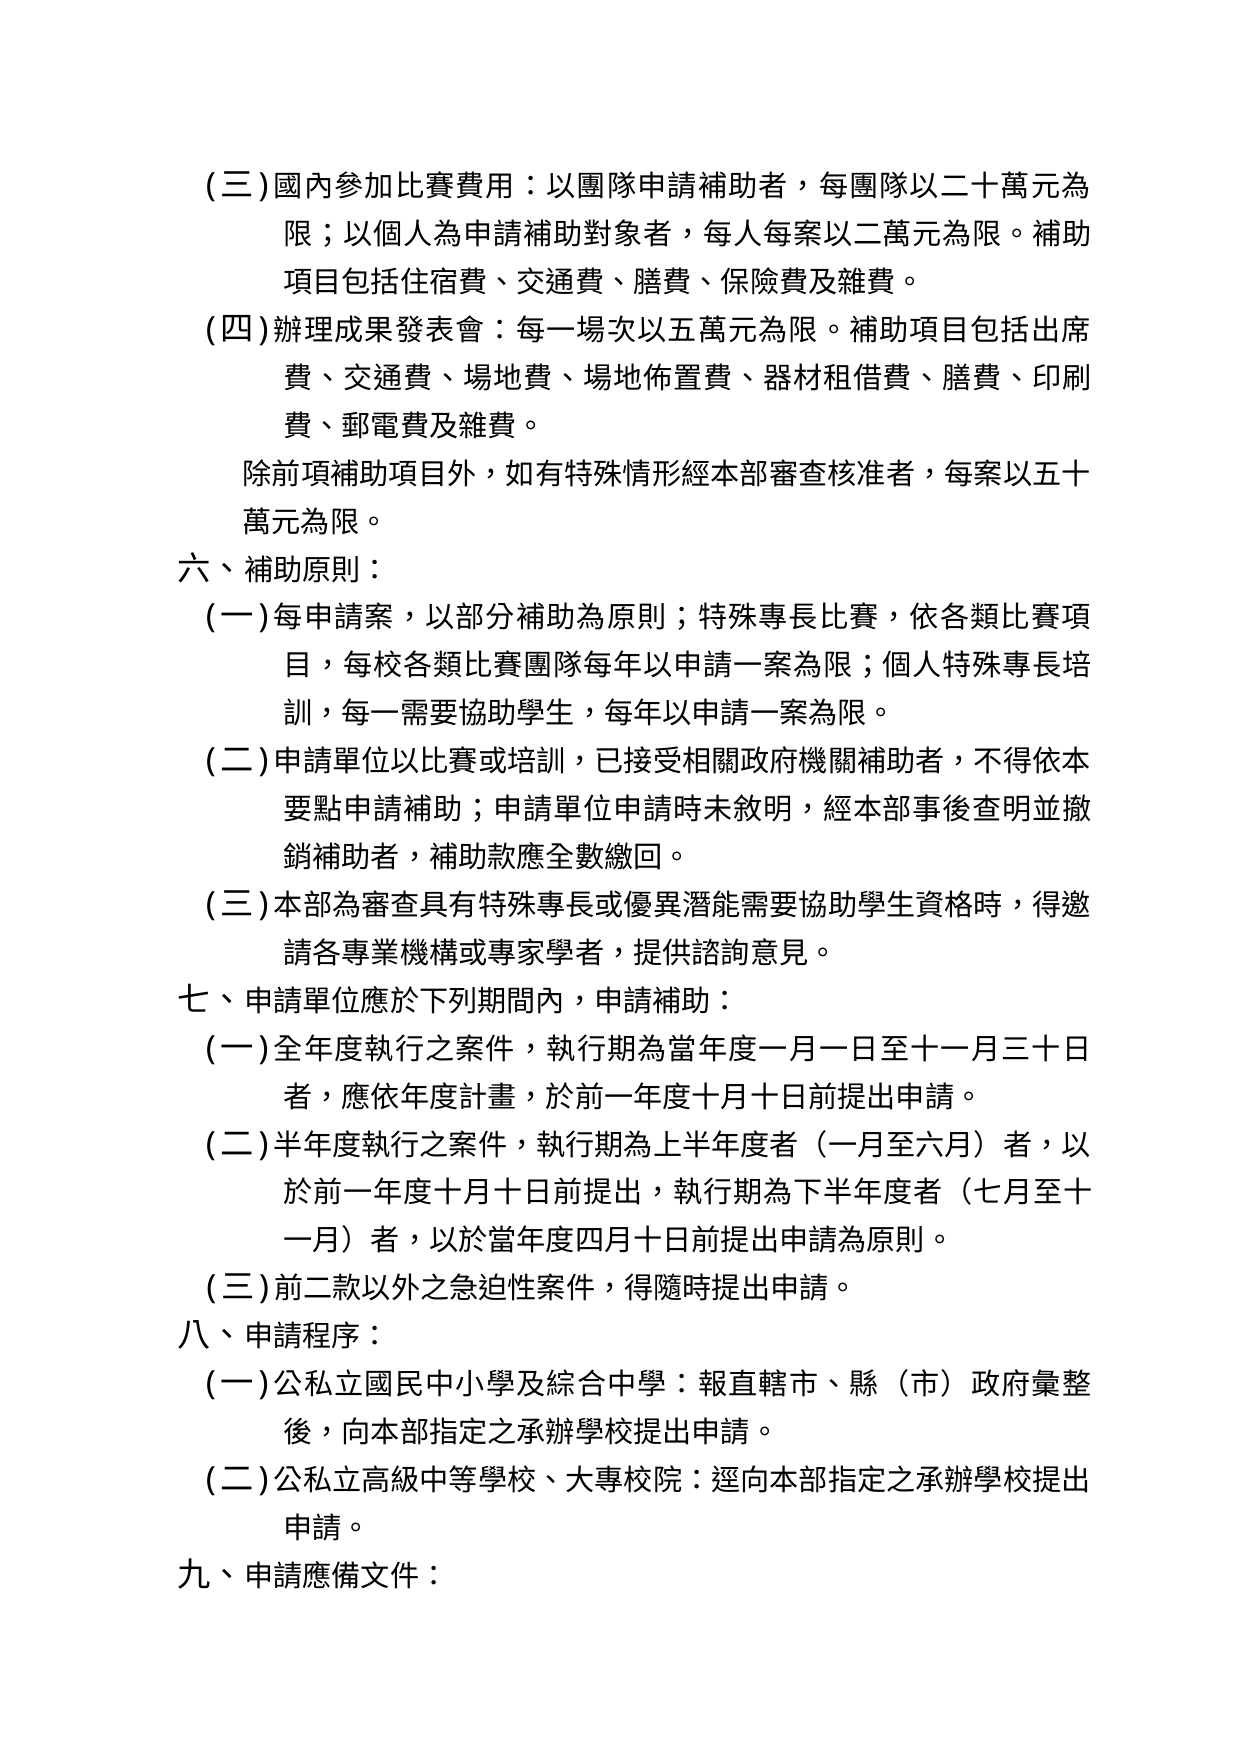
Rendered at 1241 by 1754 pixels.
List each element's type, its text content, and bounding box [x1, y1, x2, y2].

list 每申請案，以部分補助為原則；特殊專長比賽，依各類比賽項目，每校各類比賽團隊每年以申請一案為限；個人特殊專長培訓，每一需要協助學生，每年以申請一案為限。 [200, 589, 1093, 733]
list 本部為審查具有特殊專長或優異潛能需要協助學生資格時，得邀請各專業機構或專家學者，提供諮詢意見。 [200, 877, 1093, 973]
list 前二款以外之急迫性案件，得隨時提出申請。 [201, 1260, 1093, 1308]
list 辦理成果發表會：每一場次以五萬元為限。補助項目包括出席費、交通費、場地費、場地佈置費、器材租借費、膳費、印刷費、郵電費及雜費。 [200, 302, 1093, 446]
list 申請單位應於下列期間內，申請補助： [177, 973, 1093, 1021]
text 除前項補助項目外，如有特殊情形經本部審查核准者，每案以五十萬元為限。 [242, 446, 1093, 542]
list 公私立高級中等學校、大專校院：逕向本部指定之承辦學校提出申請。 [200, 1452, 1093, 1548]
list 申請程序： [177, 1308, 1093, 1356]
list 國內參加比賽費用：以團隊申請補助者，每團隊以二十萬元為限；以個人為申請補助對象者，每人每案以二萬元為限。補助項目包括住宿費、交通費、膳費、保險費及雜費。 [200, 158, 1093, 302]
list 申請單位以比賽或培訓，已接受相關政府機關補助者，不得依本要點申請補助；申請單位申請時未敘明，經本部事後查明並撤銷補助者，補助款應全數繳回。 [200, 733, 1093, 877]
list 全年度執行之案件，執行期為當年度一月一日至十一月三十日者，應依年度計畫，於前一年度十月十日前提出申請。 [200, 1021, 1093, 1117]
list 半年度執行之案件，執行期為上半年度者（一月至六月）者，以於前一年度十月十日前提出，執行期為下半年度者（七月至十一月）者，以於當年度四月十日前提出申請為原則。 [200, 1117, 1093, 1260]
list 公私立國民中小學及綜合中學：報直轄市、縣（市）政府彙整後，向本部指定之承辦學校提出申請。 [200, 1356, 1093, 1452]
list 申請應備文件： [177, 1548, 1093, 1596]
list 補助原則： [177, 542, 1093, 589]
